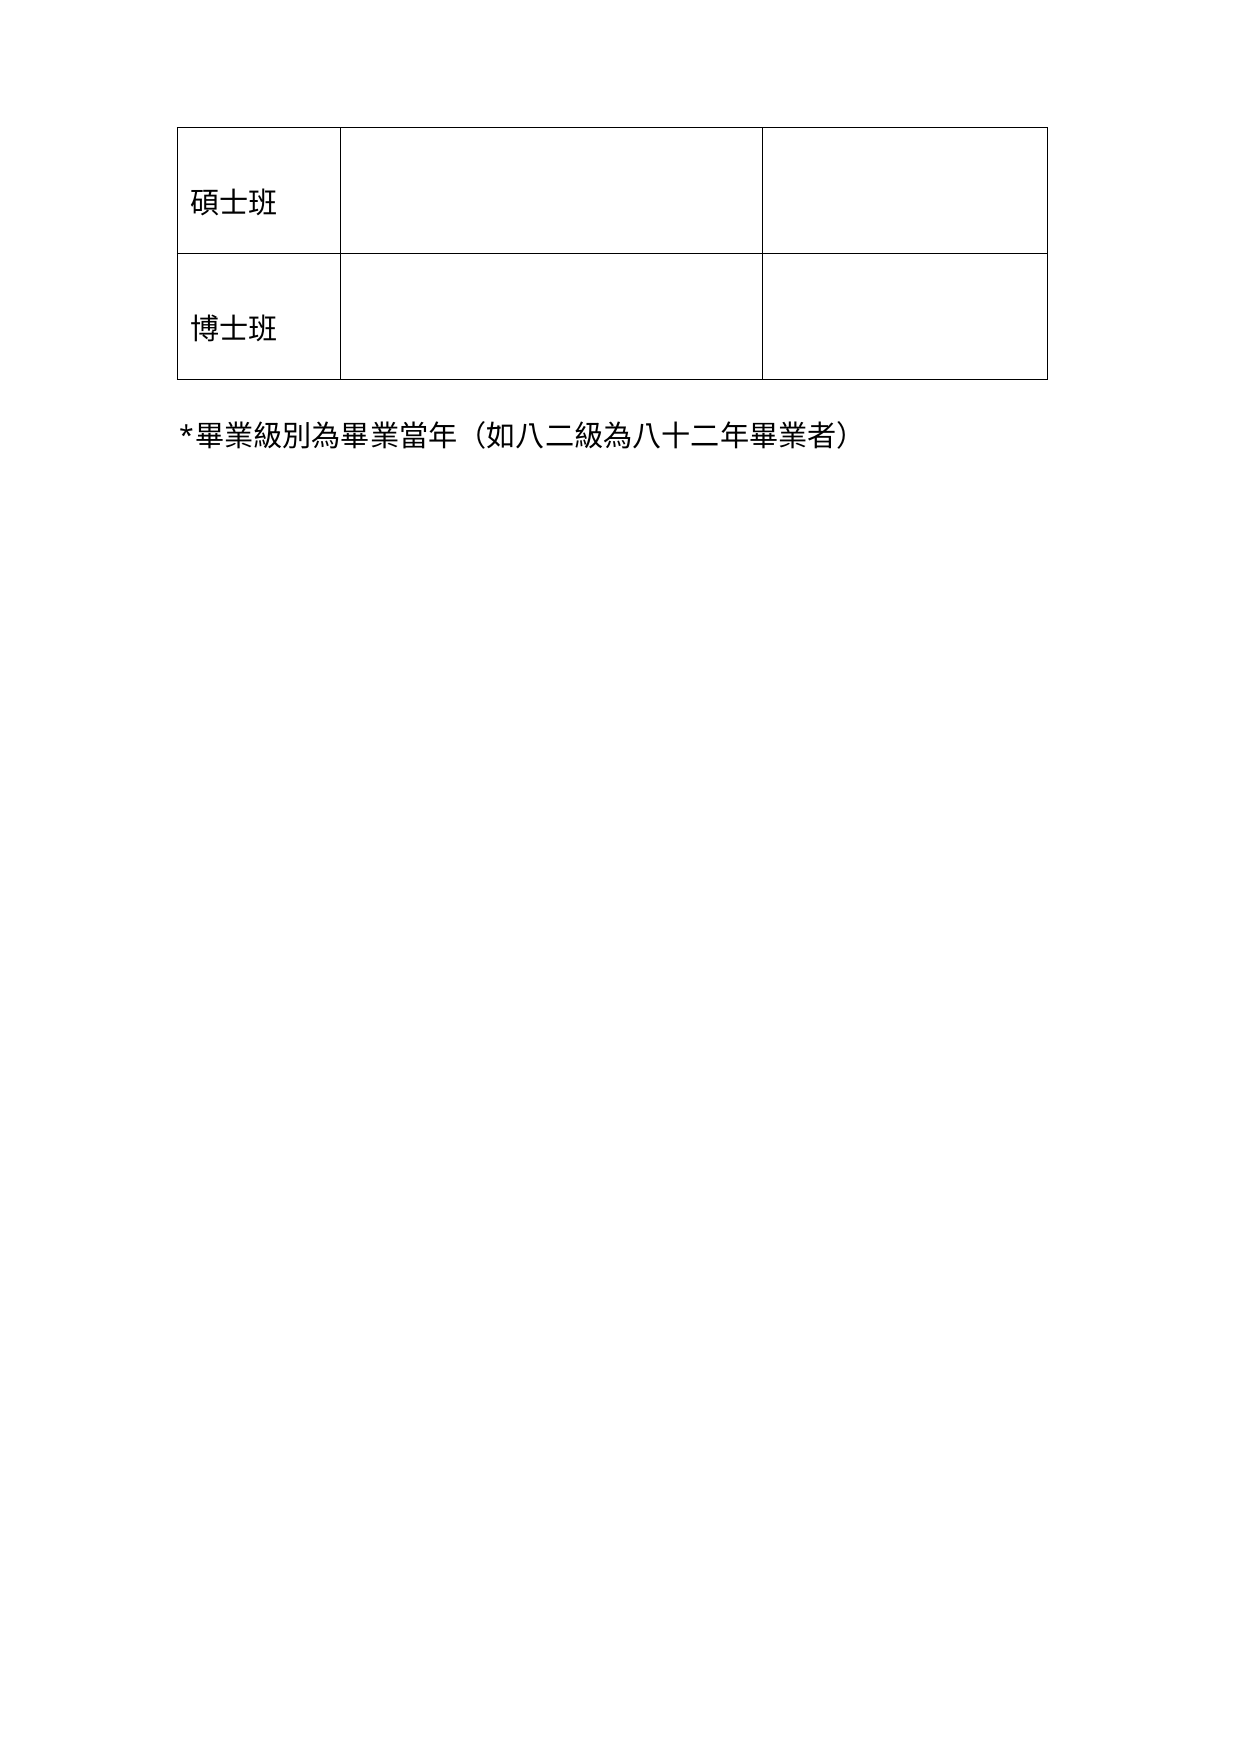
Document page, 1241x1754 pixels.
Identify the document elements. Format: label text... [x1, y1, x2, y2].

table_cell 博士班 [178, 254, 340, 379]
table_cell [763, 254, 1047, 379]
table_cell [341, 128, 762, 253]
table_cell [763, 128, 1047, 253]
text *畢業級別為畢業當年（如八二級為八十二年畢業者） [177, 393, 1063, 455]
table_cell [341, 254, 762, 379]
table_cell 碩士班 [178, 128, 340, 253]
